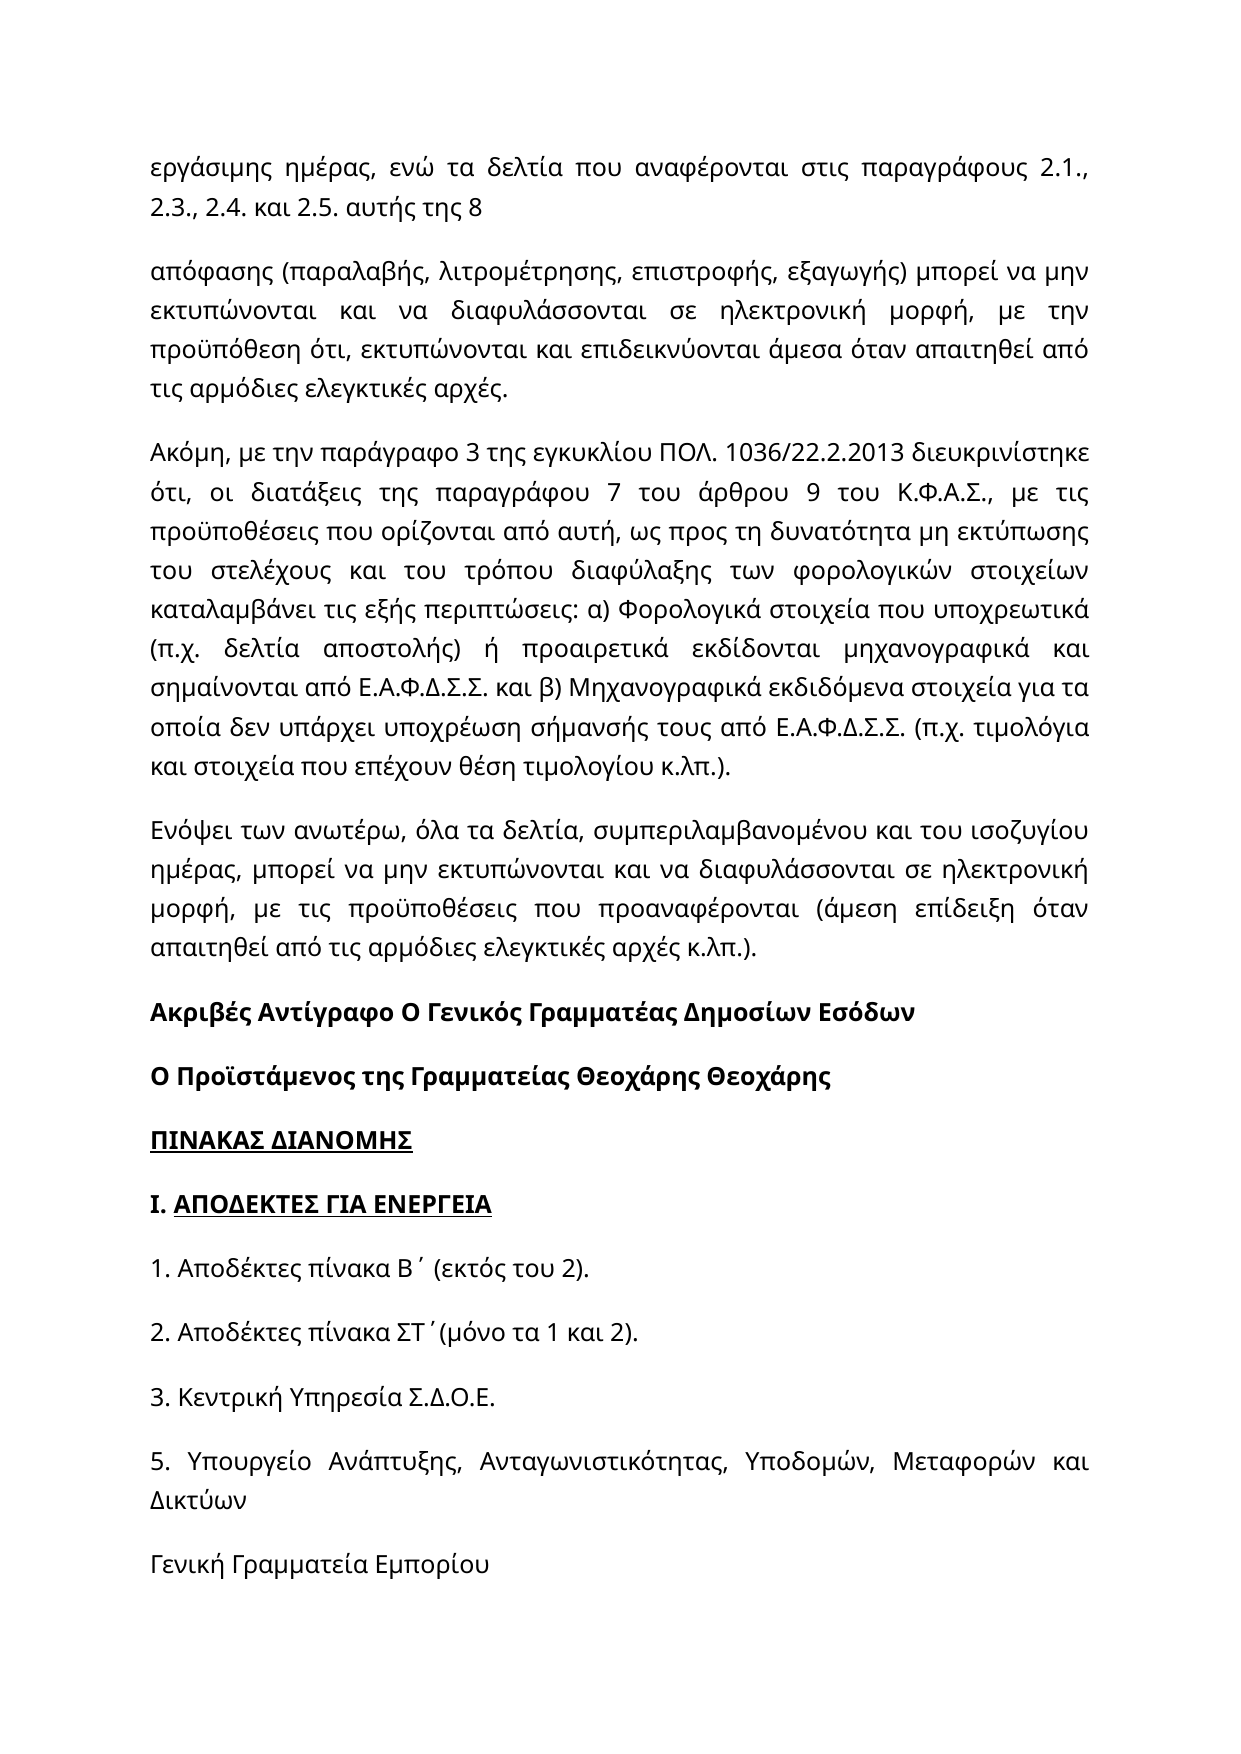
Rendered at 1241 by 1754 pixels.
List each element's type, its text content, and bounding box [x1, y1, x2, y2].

text 5. Υπουργείο Ανάπτυξης, Ανταγωνιστικότητας, Υποδομών, Μεταφορών και Δικτύων [150, 1443, 1090, 1517]
text απόφασης (παραλαβής, λιτρομέτρησης, επιστροφής, εξαγωγής) μπορεί να μην εκτυπώνονται και να διαφυλάσσονται σε ηλεκτρονική μορφή, με την προϋπόθεση ότι, εκτυπώνονται και επιδεικνύονται άμεσα όταν απαιτηθεί από τις αρμόδιες ελεγκτικές αρχές. [150, 253, 1090, 405]
text 2. Αποδέκτες πίνακα ΣΤ΄(μόνο τα 1 και 2). [150, 1315, 1090, 1349]
text Ο Προϊστάμενος της Γραμματείας Θεοχάρης Θεοχάρης [150, 1058, 1090, 1092]
text Ενόψει των ανωτέρω, όλα τα δελτία, συμπεριλαμβανομένου και του ισοζυγίου ημέρας, μπορεί να μην εκτυπώνονται και να διαφυλάσσονται σε ηλεκτρονική μορφή, με τις προϋποθέσεις που προαναφέρονται (άμεση επίδειξη όταν απαιτηθεί από τις αρμόδιες ελεγκτικές αρχές κ.λπ.). [150, 812, 1090, 964]
text εργάσιμης ημέρας, ενώ τα δελτία που αναφέρονται στις παραγράφους 2.1., 2.3., 2.4. και 2.5. αυτής της 8 [150, 150, 1090, 223]
text Ακριβές Αντίγραφο Ο Γενικός Γραμματέας Δημοσίων Εσόδων [150, 994, 1090, 1028]
text ΠΙΝΑΚΑΣ ΔΙΑΝΟΜΗΣ [150, 1122, 1090, 1157]
text Γενική Γραμματεία Εμπορίου [150, 1547, 1090, 1581]
text 3. Κεντρική Υπηρεσία Σ.Δ.Ο.Ε. [150, 1379, 1090, 1413]
text Ι. ΑΠΟΔΕΚΤΕΣ ΓΙΑ ΕΝΕΡΓΕΙΑ [150, 1187, 1090, 1221]
text 1. Αποδέκτες πίνακα Β΄ (εκτός του 2). [150, 1251, 1090, 1285]
text Ακόμη, με την παράγραφο 3 της εγκυκλίου ΠΟΛ. 1036/22.2.2013 διευκρινίστηκε ότι, οι διατάξεις της παραγράφου 7 του άρθρου 9 του Κ.Φ.Α.Σ., με τις προϋποθέσεις που ορίζονται από αυτή, ως προς τη δυνατότητα μη εκτύπωσης του στελέχους και του τρόπου διαφύλαξης των φορολογικών στοιχείων καταλαμβάνει τις εξής περιπτώσεις: α) Φορολογικά στοιχεία που υποχρεωτικά (π.χ. δελτία αποστολής) ή προαιρετικά εκδίδονται μηχανογραφικά και σημαίνονται από Ε.Α.Φ.Δ.Σ.Σ. και β) Μηχανογραφικά εκδιδόμενα στοιχεία για τα οποία δεν υπάρχει υποχρέωση σήμανσής τους από Ε.Α.Φ.Δ.Σ.Σ. (π.χ. τιμολόγια και στοιχεία που επέχουν θέση τιμολογίου κ.λπ.). [150, 435, 1090, 782]
